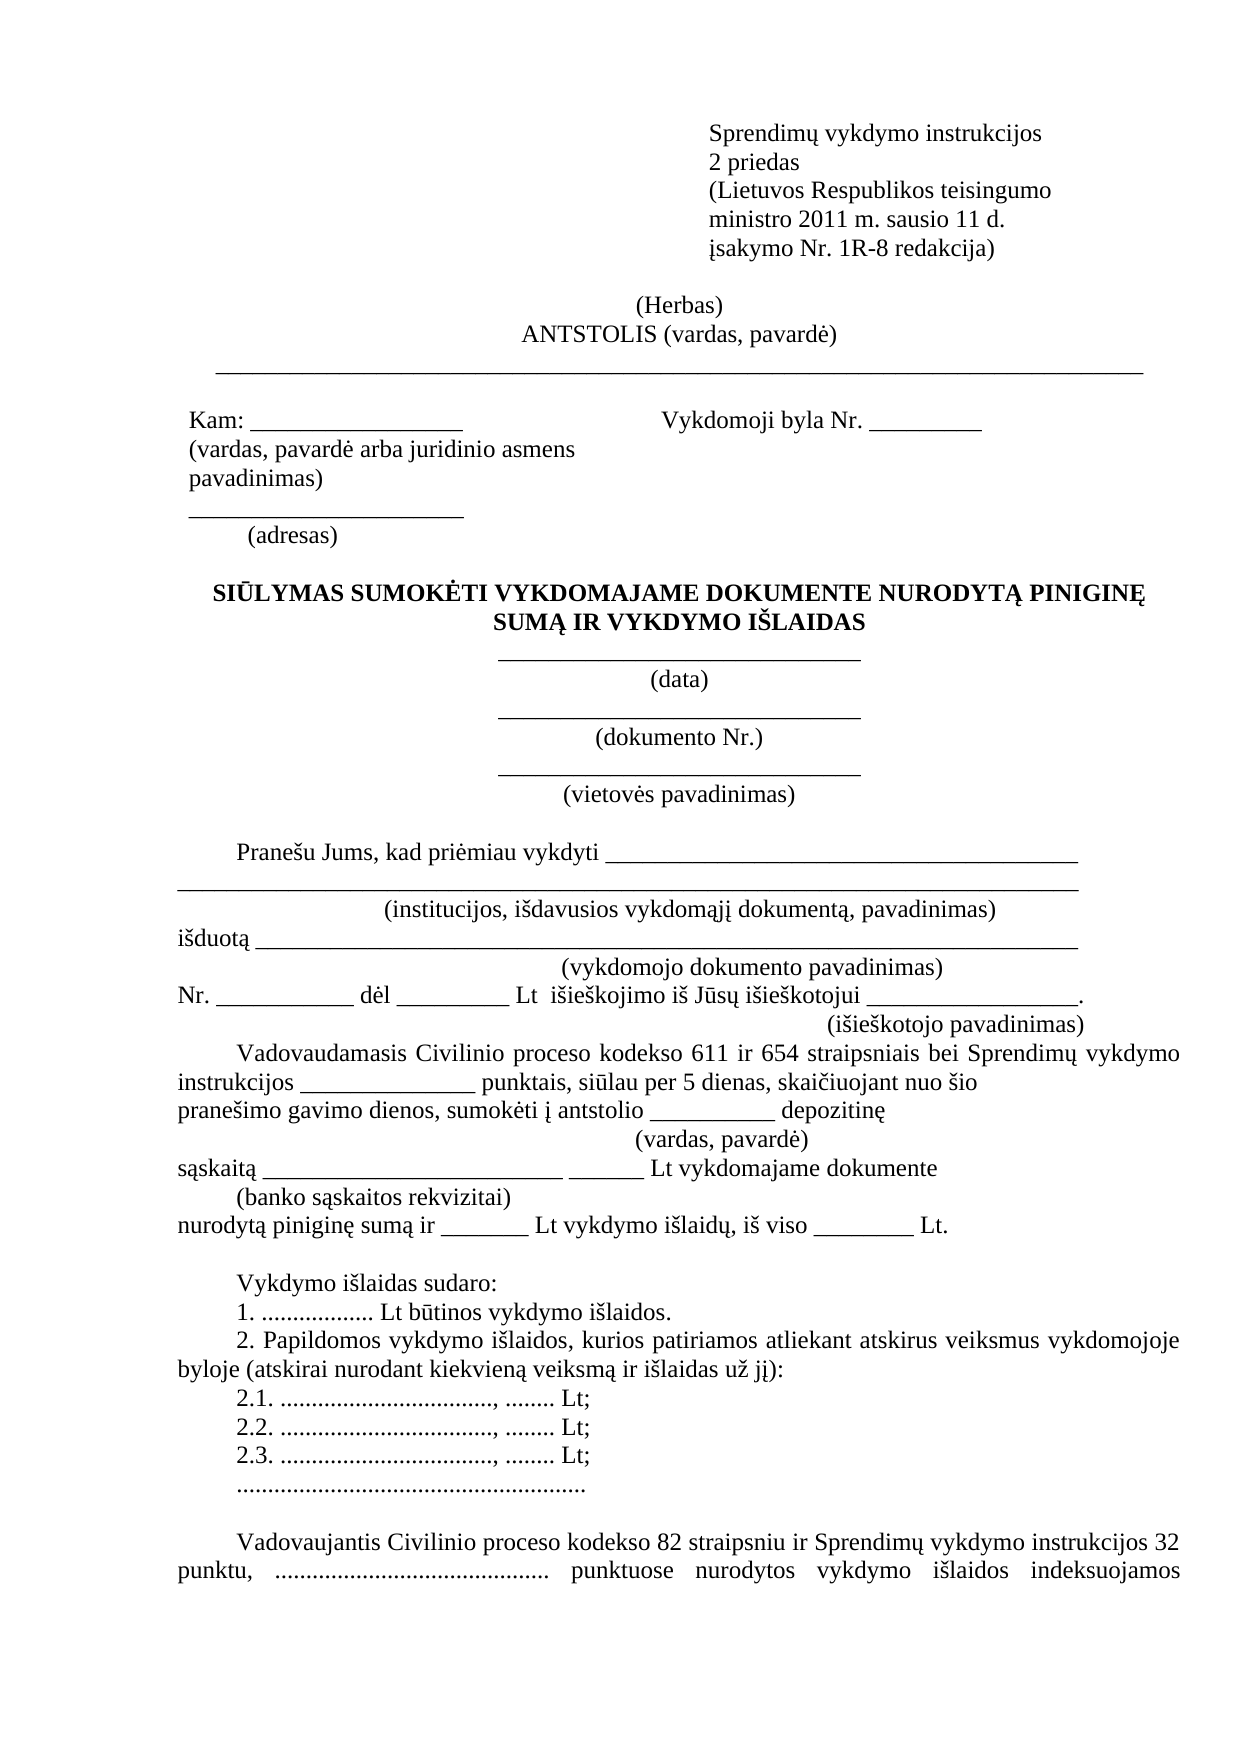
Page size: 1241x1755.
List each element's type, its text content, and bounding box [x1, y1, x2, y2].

text 1. .................. Lt būtinos vykdymo išlaidos. [177, 1297, 1181, 1326]
text Sprendimų vykdymo instrukcijos [709, 118, 1181, 147]
text išduotą [177, 923, 1181, 952]
text (banko sąskaitos rekvizitai) [177, 1182, 1181, 1211]
text ........................................................ [177, 1469, 1181, 1498]
text (data) [177, 664, 1181, 693]
table_cell [650, 492, 1122, 549]
text įsakymo Nr. 1R-8 redakcija) [177, 233, 1181, 262]
text Pranešu Jums, kad priėmiau vykdyti [177, 837, 1181, 866]
text _____________________________ [177, 693, 1181, 722]
text _____________________________ [177, 636, 1181, 664]
text Vadovaujantis Civilinio proceso kodekso 82 straipsniu ir Sprendimų vykdymo instrukcijos 32 punktu, ............................................ punktuose nurodytos vykdymo išlaidos indeksuojamos [177, 1527, 1181, 1584]
text ANTSTOLIS (vardas, pavardė) [177, 319, 1181, 348]
table_cell ______________________ (adresas) [177, 492, 649, 549]
text 2.1. .................................., ........ Lt; [177, 1383, 1181, 1412]
text (Lietuvos Respublikos teisingumo [177, 176, 1181, 204]
text (Herbas) [177, 291, 1181, 319]
text 2. Papildomos vykdymo išlaidos, kurios patiriamos atliekant atskirus veiksmus vykdomojoje byloje (atskirai nurodant kiekvieną veiksmą ir išlaidas už jį): [177, 1326, 1181, 1383]
text ministro 2011 m. sausio 11 d. [177, 204, 1181, 233]
text (vykdomojo dokumento pavadinimas) [177, 952, 1181, 981]
text _ [177, 348, 1181, 377]
table_header Kam: _________________ (vardas, pavardė arba juridinio asmens pavadinimas) [177, 406, 649, 492]
text _____________________________ [177, 751, 1181, 779]
text Vadovaudamasis Civilinio proceso kodekso 611 ir 654 straipsniais bei Sprendimų vykdymo instrukcijos ______________ punktais, siūlau per 5 dienas, skaičiuojant nuo šio [177, 1038, 1181, 1096]
text _ [177, 866, 1181, 894]
text pranešimo gavimo dienos, sumokėti į antstolio __________ depozitinę [177, 1096, 1181, 1124]
text 2.2. .................................., ........ Lt; [177, 1412, 1181, 1441]
text (išieškotojo pavadinimas) [177, 1009, 1181, 1038]
text (institucijos, išdavusios vykdomąjį dokumentą, pavadinimas) [177, 894, 1181, 923]
text (vietovės pavadinimas) [177, 779, 1181, 808]
text Vykdymo išlaidas sudaro: [177, 1268, 1181, 1297]
text sąskaitą ________________________ ______ Lt vykdomajame dokumente [177, 1153, 1181, 1182]
text (dokumento Nr.) [177, 722, 1181, 751]
text Nr. ___________ dėl _________ Lt išieškojimo iš Jūsų išieškotojui . [177, 981, 1181, 1009]
text 2 priedas [177, 147, 1181, 176]
table_header Vykdomoji byla Nr. _________ [650, 406, 1122, 492]
text SIŪLYMAS SUMOKĖTI VYKDOMAJAME DOKUMENTE NURODYTĄ PINIGINĘ SUMĄ IR VYKDYMO IŠLAIDAS [177, 578, 1181, 636]
text (vardas, pavardė) [177, 1124, 1181, 1153]
text nurodytą piniginę sumą ir _______ Lt vykdymo išlaidų, iš viso ________ Lt. [177, 1211, 1181, 1239]
text 2.3. .................................., ........ Lt; [177, 1441, 1181, 1469]
